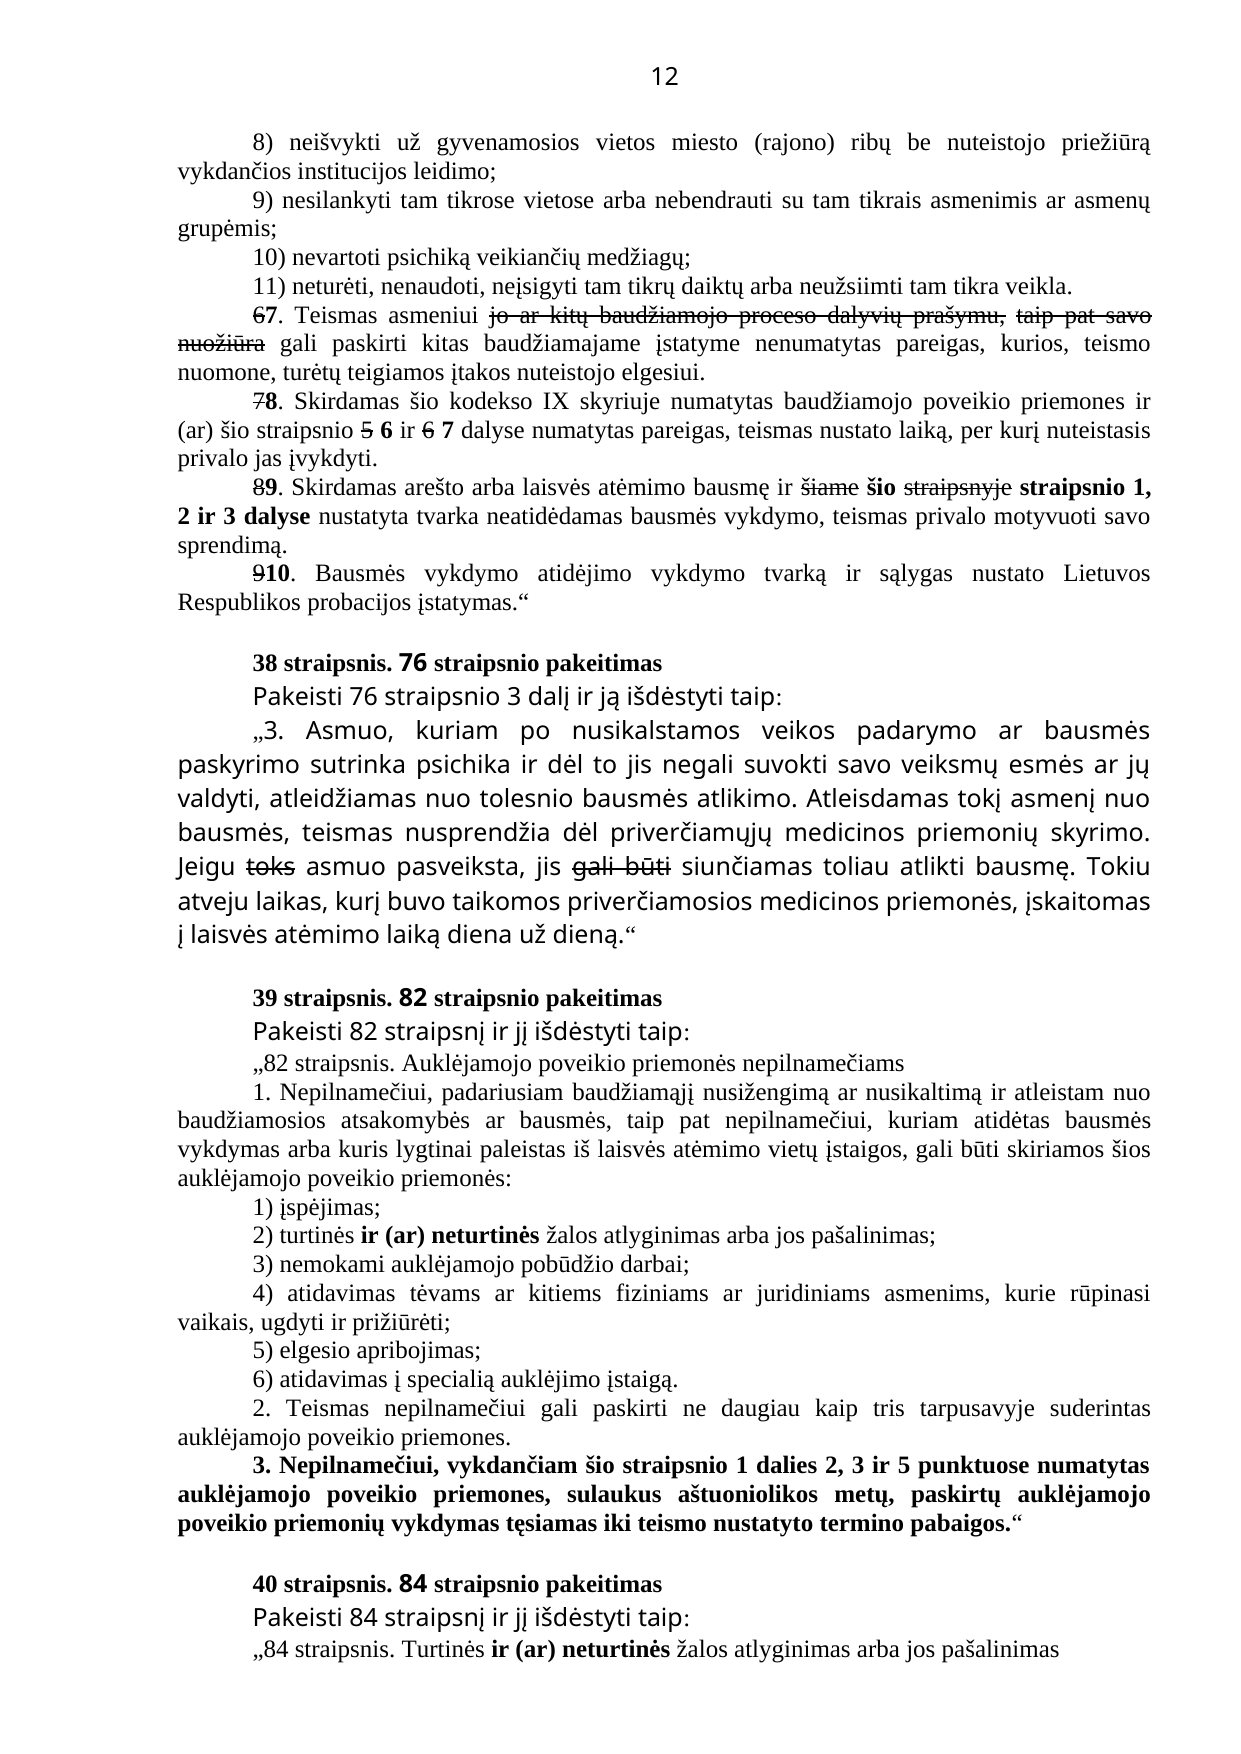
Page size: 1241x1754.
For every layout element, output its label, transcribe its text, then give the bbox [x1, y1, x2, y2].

text 2. Teismas nepilnamečiui gali paskirti ne daugiau kaip tris tarpusavyje suderintas auklėjamojo poveikio priemones. [177, 1393, 1152, 1451]
text 38 straipsnis. 76 straipsnio pakeitimas [177, 645, 1152, 679]
text 1) įspėjimas; [177, 1192, 1152, 1221]
text „82 straipsnis. Auklėjamojo poveikio priemonės nepilnamečiams [177, 1048, 1152, 1077]
text 40 straipsnis. 84 straipsnio pakeitimas [177, 1566, 1152, 1600]
text 6) atidavimas į specialią auklėjimo įstaigą. [177, 1364, 1152, 1393]
text Pakeisti 76 straipsnio 3 dalį ir ją išdėstyti taip: [177, 679, 1152, 713]
text 8) neišvykti už gyvenamosios vietos miesto (rajono) ribų be nuteistojo priežiūrą vykdančios institucijos leidimo; [177, 127, 1152, 185]
text 9) nesilankyti tam tikrose vietose arba nebendrauti su tam tikrais asmenimis ar asmenų grupėmis; [177, 185, 1152, 242]
text 3. Nepilnamečiui, vykdančiam šio straipsnio 1 dalies 2, 3 ir 5 punktuose numatytas auklėjamojo poveikio priemones, sulaukus aštuoniolikos metų, paskirtų auklėjamojo poveikio priemonių vykdymas tęsiamas iki teismo nustatyto termino pabaigos.“ [177, 1451, 1152, 1537]
text 67. Teismas asmeniui jo ar kitų baudžiamojo proceso dalyvių prašymu, taip pat savo nuožiūra gali paskirti kitas baudžiamajame įstatyme nenumatytas pareigas, kurios, teismo nuomone, turėtų teigiamos įtakos nuteistojo elgesiui. [177, 300, 1152, 386]
text 5) elgesio apribojimas; [177, 1336, 1152, 1364]
text 89. Skirdamas arešto arba laisvės atėmimo bausmę ir šiame šio straipsnyje straipsnio 1, 2 ir 3 dalyse nustatyta tvarka neatidėdamas bausmės vykdymo, teismas privalo motyvuoti savo sprendimą. [177, 472, 1152, 558]
text 10) nevartoti psichiką veikiančių medžiagų; [177, 242, 1152, 271]
text 78. Skirdamas šio kodekso IX skyriuje numatytas baudžiamojo poveikio priemones ir (ar) šio straipsnio 5 6 ir 6 7 dalyse numatytas pareigas, teismas nustato laiką, per kurį nuteistasis privalo jas įvykdyti. [177, 386, 1152, 472]
text 11) neturėti, nenaudoti, neįsigyti tam tikrų daiktų arba neužsiimti tam tikra veikla. [177, 271, 1152, 300]
text 3) nemokami auklėjamojo pobūdžio darbai; [177, 1249, 1152, 1278]
text 910. Bausmės vykdymo atidėjimo vykdymo tvarką ir sąlygas nustato Lietuvos Respublikos probacijos įstatymas.“ [177, 558, 1152, 616]
text 1. Nepilnamečiui, padariusiam baudžiamąjį nusižengimą ar nusikaltimą ir atleistam nuo baudžiamosios atsakomybės ar bausmės, taip pat nepilnamečiui, kuriam atidėtas bausmės vykdymas arba kuris lygtinai paleistas iš laisvės atėmimo vietų įstaigos, gali būti skiriamos šios auklėjamojo poveikio priemonės: [177, 1077, 1152, 1192]
text „3. Asmuo, kuriam po nusikalstamos veikos padarymo ar bausmės paskyrimo sutrinka psichika ir dėl to jis negali suvokti savo veiksmų esmės ar jų valdyti, atleidžiamas nuo tolesnio bausmės atlikimo. Atleisdamas tokį asmenį nuo bausmės, teismas nusprendžia dėl priverčiamųjų medicinos priemonių skyrimo. Jeigu toks asmuo pasveiksta, jis gali būti siunčiamas toliau atlikti bausmę. Tokiu atveju laikas, kurį buvo taikomos priverčiamosios medicinos priemonės, įskaitomas į laisvės atėmimo laiką diena už dieną.“ [177, 713, 1152, 951]
text Pakeisti 82 straipsnį ir jį išdėstyti taip: [177, 1014, 1152, 1048]
text „84 straipsnis. Turtinės ir (ar) neturtinės žalos atlyginimas arba jos pašalinimas [177, 1634, 1152, 1662]
text 4) atidavimas tėvams ar kitiems fiziniams ar juridiniams asmenims, kurie rūpinasi vaikais, ugdyti ir prižiūrėti; [177, 1278, 1152, 1336]
text 39 straipsnis. 82 straipsnio pakeitimas [177, 980, 1152, 1014]
text 2) turtinės ir (ar) neturtinės žalos atlyginimas arba jos pašalinimas; [177, 1221, 1152, 1249]
text Pakeisti 84 straipsnį ir jį išdėstyti taip: [177, 1600, 1152, 1634]
